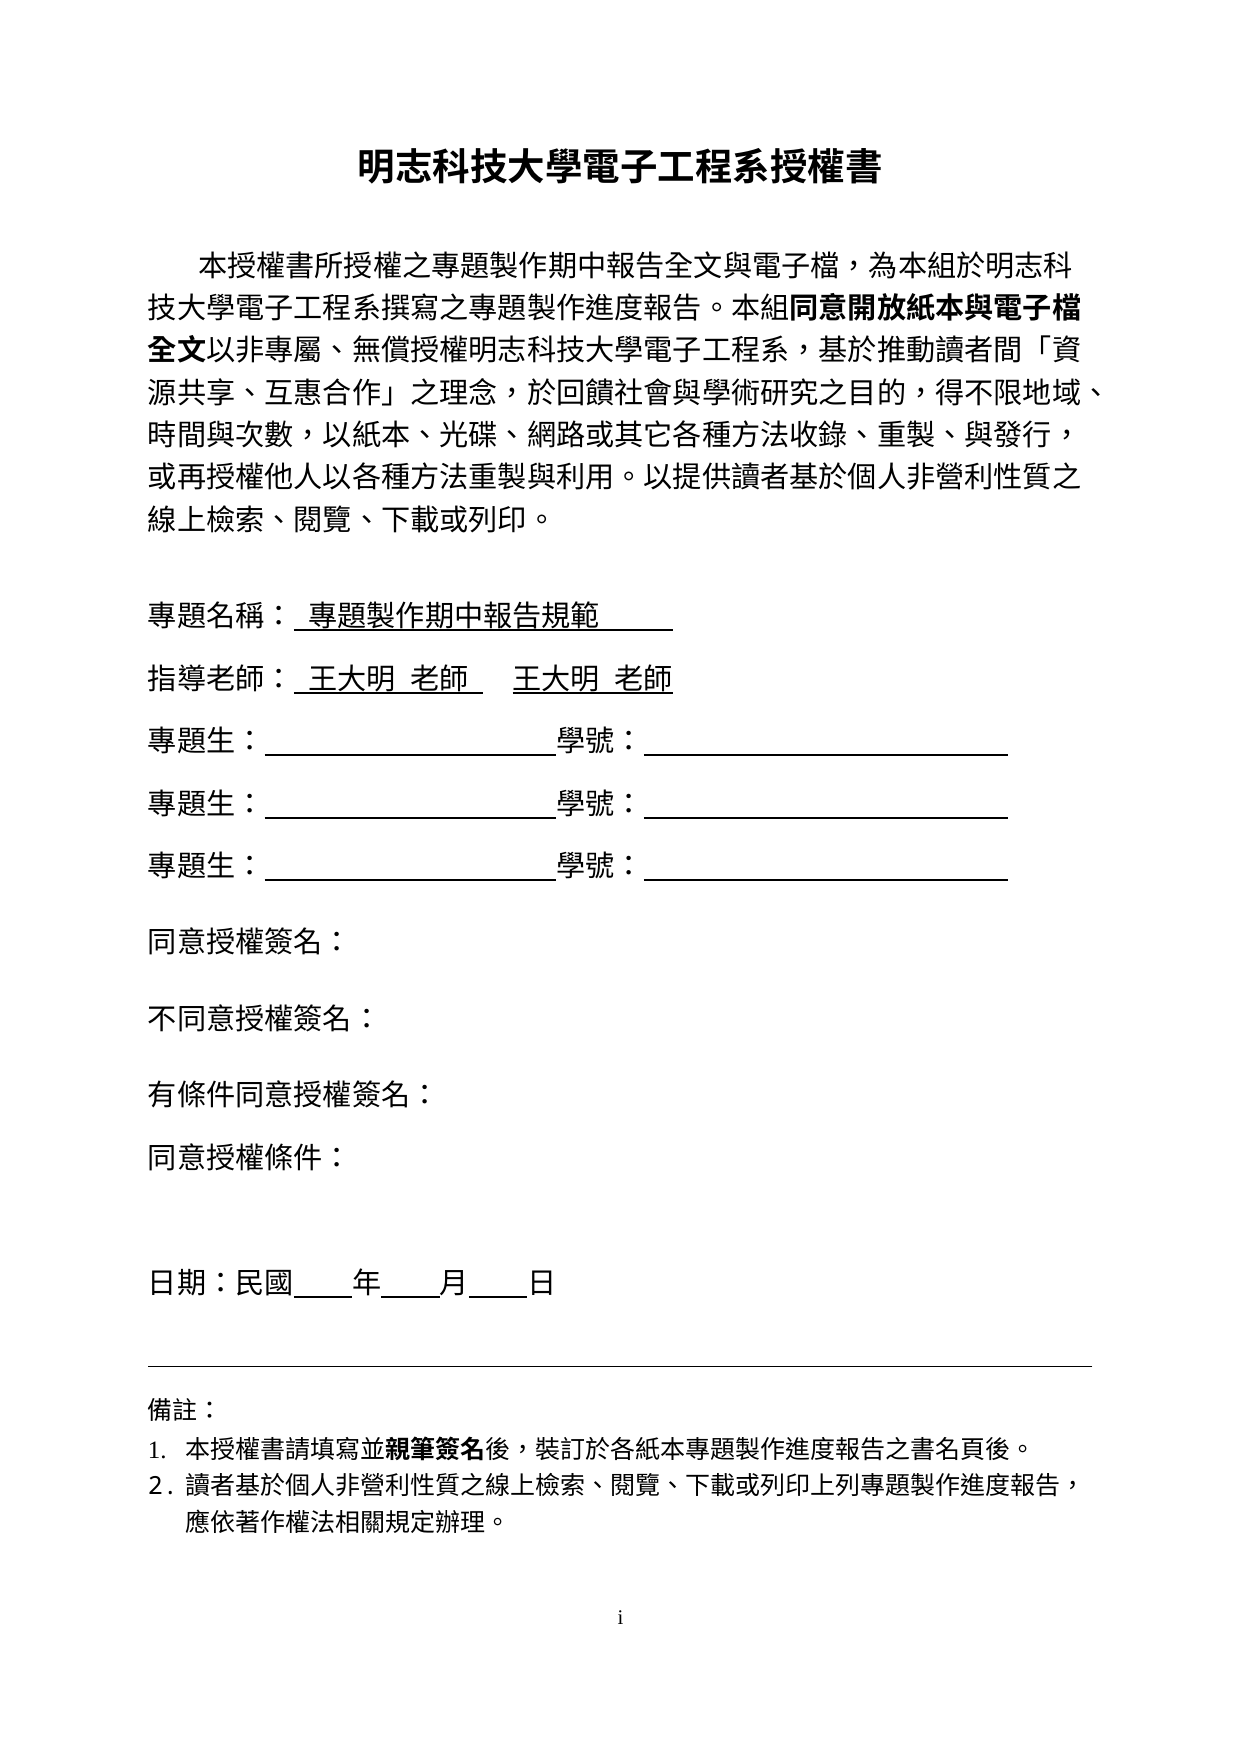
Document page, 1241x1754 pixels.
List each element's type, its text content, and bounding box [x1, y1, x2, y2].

text 本授權書所授權之專題製作期中報告全文與電子檔，為本組於明志科技大學電子工程系撰寫之專題製作進度報告。本組同意開放紙本與電子檔全文以非專屬、無償授權明志科技大學電子工程系，基於推動讀者間「資源共享、互惠合作」之理念，於回饋社會與學術研究之目的，得不限地域、時間與次數，以紙本、光碟、網路或其它各種方法收錄、重製、與發行，或再授權他人以各種方法重製與利用。以提供讀者基於個人非營利性質之線上檢索、閱覽、下載或列印。 [148, 242, 1092, 538]
list 本授權書請填寫並親筆簽名後，裝訂於各紙本專題製作進度報告之書名頁後。 [148, 1429, 1092, 1466]
list 讀者基於個人非營利性質之線上檢索、閱覽、下載或列印上列專題製作進度報告，應依著作權法相關規定辦理。 [148, 1466, 1092, 1538]
text 明志科技大學電子工程系授權書 [148, 140, 1092, 190]
text 專題生： 學號： [148, 760, 1092, 822]
text 指導老師： 王大明 老師 王大明 老師 [148, 635, 1092, 697]
text 備註： [148, 1367, 1092, 1429]
text 同意授權簽名： [148, 919, 1092, 961]
text 日期：民國 年 月 日 [148, 1239, 1092, 1301]
text 專題名稱： 專題製作期中報告規範 [148, 572, 1092, 635]
text 不同意授權簽名： [148, 995, 1092, 1038]
text 專題生： 學號： [148, 697, 1092, 760]
text 有條件同意授權簽名： [148, 1072, 1092, 1114]
text 同意授權條件： [148, 1114, 1092, 1176]
text 專題生： 學號： [148, 822, 1092, 885]
